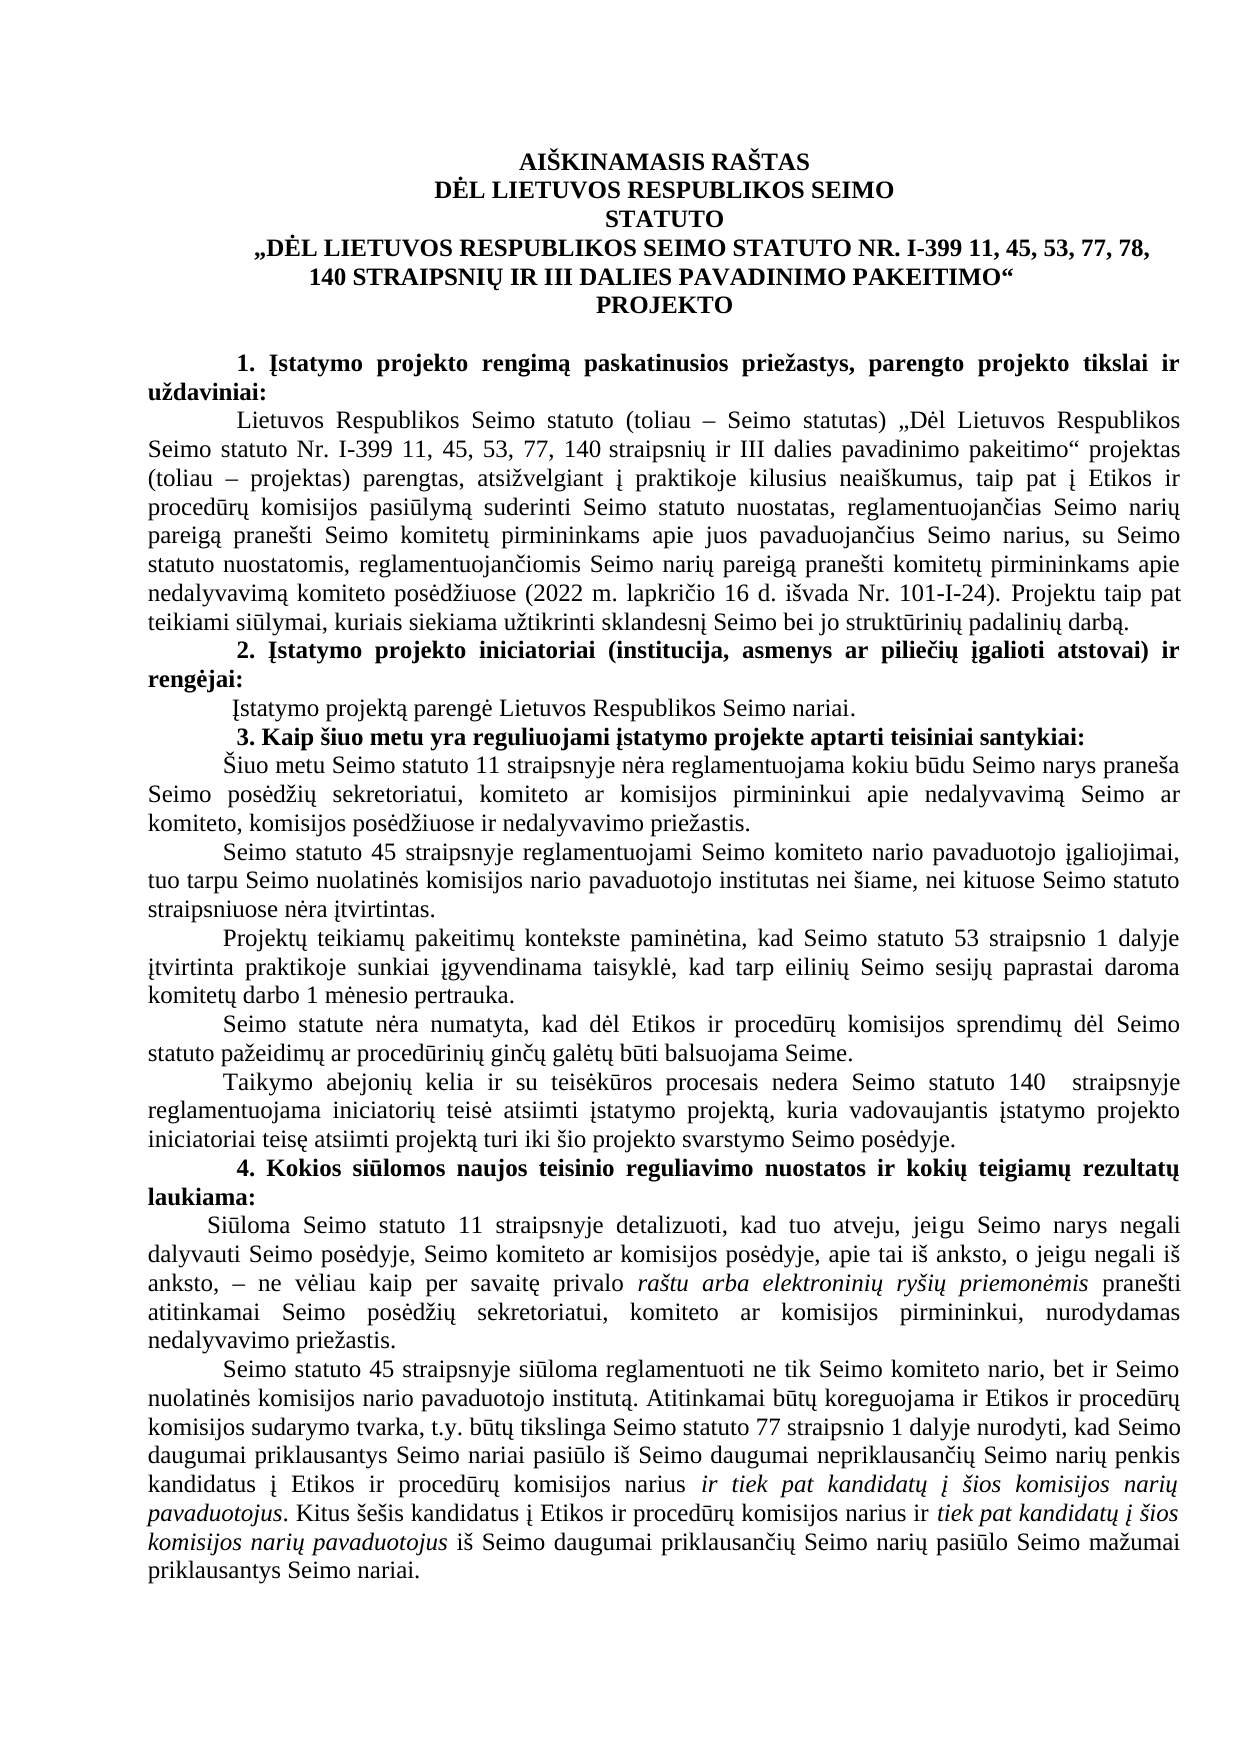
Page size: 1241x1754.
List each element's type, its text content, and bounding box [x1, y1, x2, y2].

text Siūloma Seimo statuto 11 straipsnyje detalizuoti, kad tuo atveju, jeigu Seimo narys negali dalyvauti Seimo posėdyje, Seimo komiteto ar komisijos posėdyje, apie tai iš anksto, o jeigu negali iš anksto, – ne vėliau kaip per savaitę privalo raštu arba elektroninių ryšių priemonėmis pranešti atitinkamai Seimo posėdžių sekretoriatui, komiteto ar komisijos pirmininkui, nurodydamas nedalyvavimo priežastis. [148, 1211, 1181, 1354]
text Seimo statuto 45 straipsnyje reglamentuojami Seimo komiteto nario pavaduotojo įgaliojimai, tuo tarpu Seimo nuolatinės komisijos nario pavaduotojo institutas nei šiame, nei kituose Seimo statuto straipsniuose nėra įtvirtintas. [148, 837, 1181, 923]
text Įstatymo projektą parengė Lietuvos Respublikos Seimo nariai. [148, 693, 1181, 722]
text „DĖL LIETUVOS RESPUBLIKOS SEIMO STATUTO NR. I-399 11, 45, 53, 77, 78, 140 STRAIPSNIŲ IR III DALIES PAVADINIMO PAKEITIMO“ [148, 233, 1181, 291]
text Projektų teikiamų pakeitimų kontekste paminėtina, kad Seimo statuto 53 straipsnio 1 dalyje įtvirtinta praktikoje sunkiai įgyvendinama taisyklė, kad tarp eilinių Seimo sesijų paprastai daroma komitetų darbo 1 mėnesio pertrauka. [148, 923, 1181, 1009]
text Šiuo metu Seimo statuto 11 straipsnyje nėra reglamentuojama kokiu būdu Seimo narys praneša Seimo posėdžių sekretoriatui, komiteto ar komisijos pirmininkui apie nedalyvavimą Seimo ar komiteto, komisijos posėdžiuose ir nedalyvavimo priežastis. [148, 751, 1181, 837]
text DĖL LIETUVOS RESPUBLIKOS SEIMO [148, 176, 1181, 204]
text STATUTO [148, 204, 1181, 233]
text Seimo statuto 45 straipsnyje siūloma reglamentuoti ne tik Seimo komiteto nario, bet ir Seimo nuolatinės komisijos nario pavaduotojo institutą. Atitinkamai būtų koreguojama ir Etikos ir procedūrų komisijos sudarymo tvarka, t.y. būtų tikslinga Seimo statuto 77 straipsnio 1 dalyje nurodyti, kad Seimo daugumai priklausantys Seimo nariai pasiūlo iš Seimo daugumai nepriklausančių Seimo narių penkis kandidatus į Etikos ir procedūrų komisijos narius ir tiek pat kandidatų į šios komisijos narių pavaduotojus. Kitus šešis kandidatus į Etikos ir procedūrų komisijos narius ir tiek pat kandidatų į šios komisijos narių pavaduotojus iš Seimo daugumai priklausančių Seimo narių pasiūlo Seimo mažumai priklausantys Seimo nariai. [148, 1354, 1181, 1584]
text Seimo statute nėra numatyta, kad dėl Etikos ir procedūrų komisijos sprendimų dėl Seimo statuto pažeidimų ar procedūrinių ginčų galėtų būti balsuojama Seime. [148, 1009, 1181, 1067]
text 1. Įstatymo projekto rengimą paskatinusios priežastys, parengto projekto tikslai ir uždaviniai: [148, 348, 1181, 406]
text AIŠKINAMASIS RAŠTAS [148, 147, 1181, 176]
text 3. Kaip šiuo metu yra reguliuojami įstatymo projekte aptarti teisiniai santykiai: [148, 722, 1181, 751]
text PROJEKTO [148, 291, 1181, 319]
text Lietuvos Respublikos Seimo statuto (toliau – Seimo statutas) „Dėl Lietuvos Respublikos Seimo statuto Nr. I-399 11, 45, 53, 77, 140 straipsnių ir III dalies pavadinimo pakeitimo“ projektas (toliau – projektas) parengtas, atsižvelgiant į praktikoje kilusius neaiškumus, taip pat į Etikos ir procedūrų komisijos pasiūlymą suderinti Seimo statuto nuostatas, reglamentuojančias Seimo narių pareigą pranešti Seimo komitetų pirmininkams apie juos pavaduojančius Seimo narius, su Seimo statuto nuostatomis, reglamentuojančiomis Seimo narių pareigą pranešti komitetų pirmininkams apie nedalyvavimą komiteto posėdžiuose (2022 m. lapkričio 16 d. išvada Nr. 101-I-24). Projektu taip pat teikiami siūlymai, kuriais siekiama užtikrinti sklandesnį Seimo bei jo struktūrinių padalinių darbą. [148, 406, 1181, 636]
text Taikymo abejonių kelia ir su teisėkūros procesais nedera Seimo statuto 140 straipsnyje reglamentuojama iniciatorių teisė atsiimti įstatymo projektą, kuria vadovaujantis įstatymo projekto iniciatoriai teisę atsiimti projektą turi iki šio projekto svarstymo Seimo posėdyje. [148, 1067, 1181, 1153]
text 4. Kokios siūlomos naujos teisinio reguliavimo nuostatos ir kokių teigiamų rezultatų laukiama: [148, 1153, 1181, 1211]
text 2. Įstatymo projekto iniciatoriai (institucija, asmenys ar piliečių įgalioti atstovai) ir rengėjai: [148, 636, 1181, 693]
